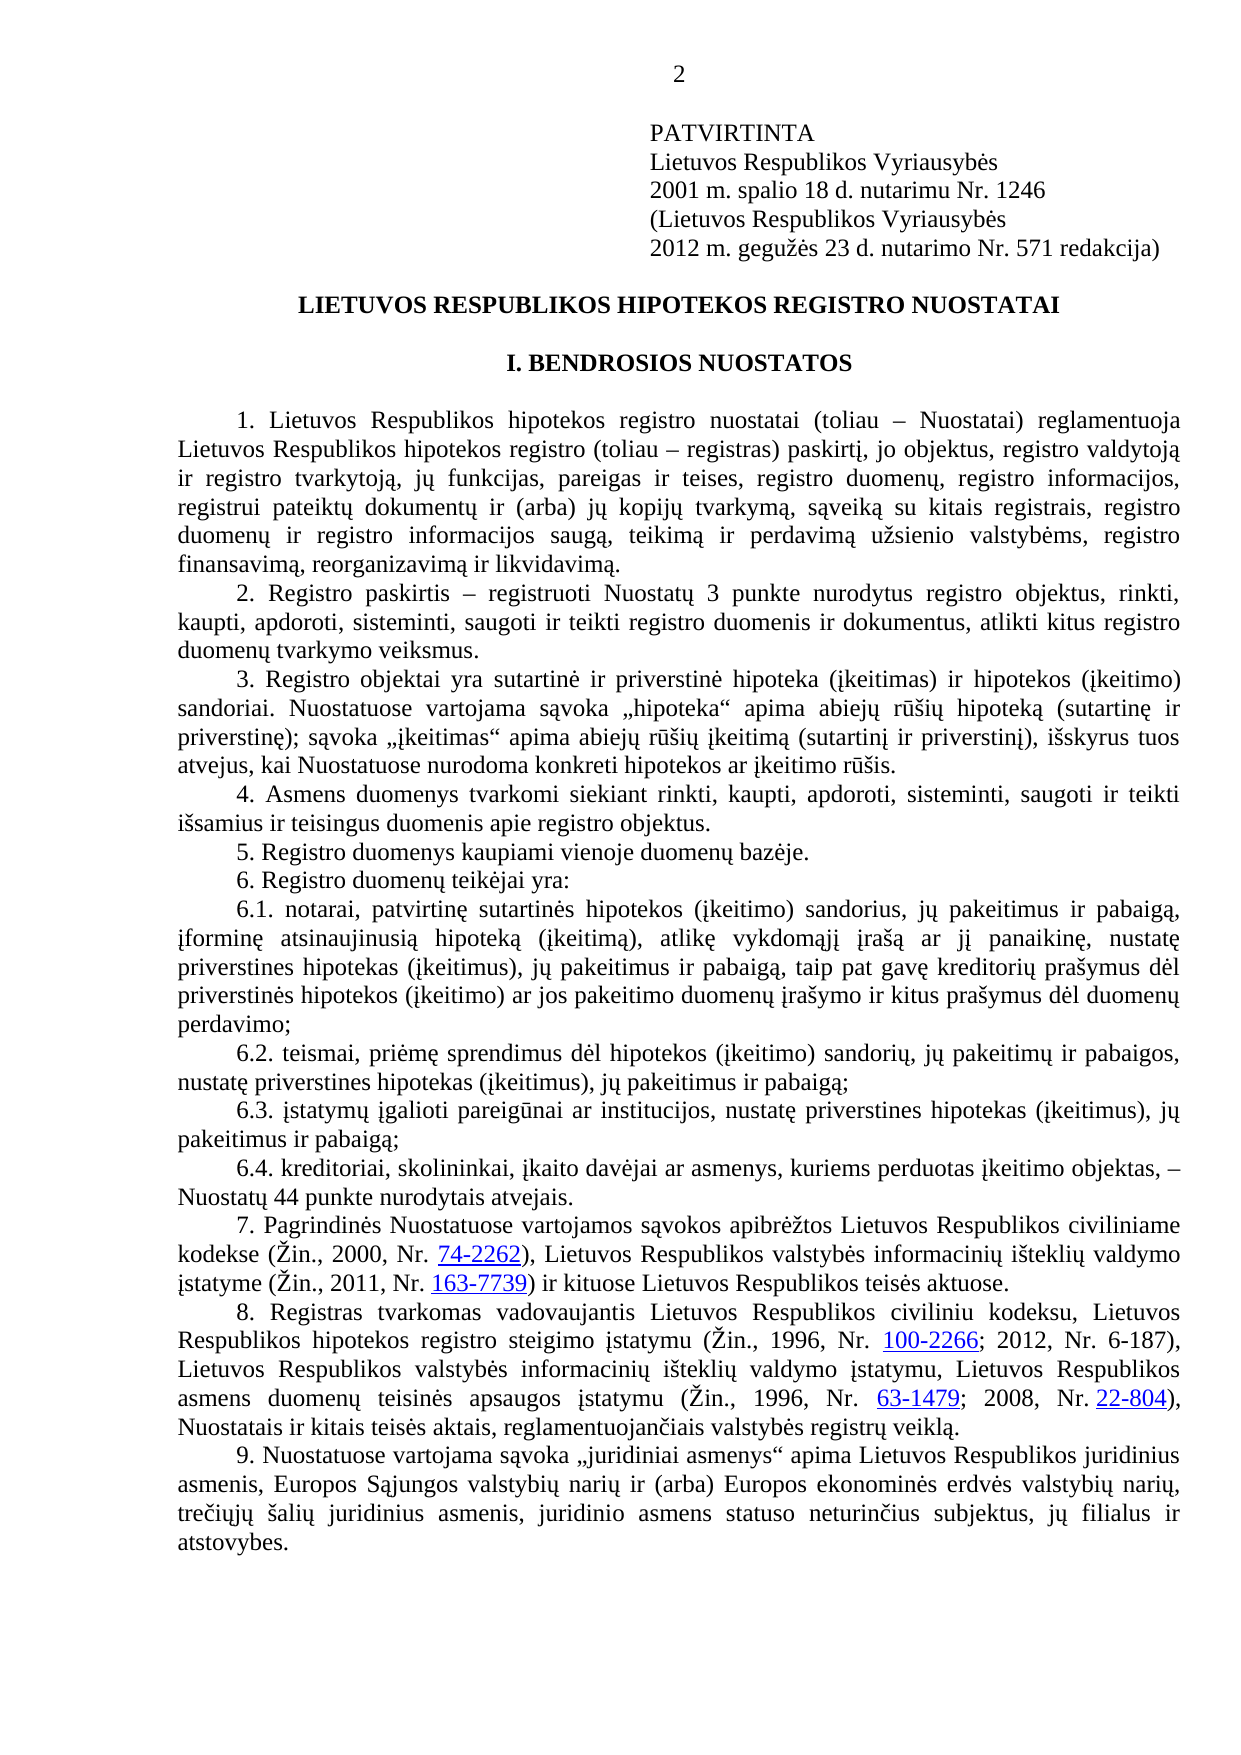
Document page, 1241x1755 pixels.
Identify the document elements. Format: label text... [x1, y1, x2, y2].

text 5. Registro duomenys kaupiami vienoje duomenų bazėje. [177, 837, 1181, 866]
text 9. Nuostatuose vartojama sąvoka „juridiniai asmenys“ apima Lietuvos Respublikos juridinius asmenis, Europos Sąjungos valstybių narių ir (arba) Europos ekonominės erdvės valstybių narių, trečiųjų šalių juridinius asmenis, juridinio asmens statuso neturinčius subjektus, jų filialus ir atstovybes. [177, 1441, 1181, 1556]
text PATVIRTINTA [649, 118, 1181, 147]
text 6.1. notarai, patvirtinę sutartinės hipotekos (įkeitimo) sandorius, jų pakeitimus ir pabaigą, įforminę atsinaujinusią hipoteką (įkeitimą), atlikę vykdomąjį įrašą ar jį panaikinę, nustatę priverstines hipotekas (įkeitimus), jų pakeitimus ir pabaigą, taip pat gavę kreditorių prašymus dėl priverstinės hipotekos (įkeitimo) ar jos pakeitimo duomenų įrašymo ir kitus prašymus dėl duomenų perdavimo; [177, 894, 1181, 1038]
text 2001 m. spalio 18 d. nutarimu Nr. 1246 [649, 176, 1181, 204]
text 7. Pagrindinės Nuostatuose vartojamos sąvokos apibrėžtos Lietuvos Respublikos civiliniame kodekse (Žin., 2000, Nr. 74-2262), Lietuvos Respublikos valstybės informacinių išteklių valdymo įstatyme (Žin., 2011, Nr. 163-7739) ir kituose Lietuvos Respublikos teisės aktuose. [177, 1211, 1181, 1297]
text 3. Registro objektai yra sutartinė ir priverstinė hipoteka (įkeitimas) ir hipotekos (įkeitimo) sandoriai. Nuostatuose vartojama sąvoka „hipoteka“ apima abiejų rūšių hipoteką (sutartinę ir priverstinę); sąvoka „įkeitimas“ apima abiejų rūšių įkeitimą (sutartinį ir priverstinį), išskyrus tuos atvejus, kai Nuostatuose nurodoma konkreti hipotekos ar įkeitimo rūšis. [177, 664, 1181, 779]
text 2012 m. gegužės 23 d. nutarimo Nr. 571 redakcija) [649, 233, 1181, 262]
text LIETUVOS RESPUBLIKOS HIPOTEKOS REGISTRO NUOSTATAI [177, 291, 1181, 319]
text 4. Asmens duomenys tvarkomi siekiant rinkti, kaupti, apdoroti, sisteminti, saugoti ir teikti išsamius ir teisingus duomenis apie registro objektus. [177, 779, 1181, 837]
text 6.4. kreditoriai, skolininkai, įkaito davėjai ar asmenys, kuriems perduotas įkeitimo objektas, – Nuostatų 44 punkte nurodytais atvejais. [177, 1153, 1181, 1211]
text I. BENDROSIOS NUOSTATOS [177, 348, 1181, 377]
text Lietuvos Respublikos Vyriausybės [649, 147, 1181, 176]
text 6.3. įstatymų įgalioti pareigūnai ar institucijos, nustatę priverstines hipotekas (įkeitimus), jų pakeitimus ir pabaigą; [177, 1096, 1181, 1153]
text 2. Registro paskirtis – registruoti Nuostatų 3 punkte nurodytus registro objektus, rinkti, kaupti, apdoroti, sisteminti, saugoti ir teikti registro duomenis ir dokumentus, atlikti kitus registro duomenų tvarkymo veiksmus. [177, 578, 1181, 664]
text 6.2. teismai, priėmę sprendimus dėl hipotekos (įkeitimo) sandorių, jų pakeitimų ir pabaigos, nustatę priverstines hipotekas (įkeitimus), jų pakeitimus ir pabaigą; [177, 1038, 1181, 1096]
text (Lietuvos Respublikos Vyriausybės [649, 204, 1181, 233]
text 6. Registro duomenų teikėjai yra: [177, 866, 1181, 894]
text 1. Lietuvos Respublikos hipotekos registro nuostatai (toliau – Nuostatai) reglamentuoja Lietuvos Respublikos hipotekos registro (toliau – registras) paskirtį, jo objektus, registro valdytoją ir registro tvarkytoją, jų funkcijas, pareigas ir teises, registro duomenų, registro informacijos, registrui pateiktų dokumentų ir (arba) jų kopijų tvarkymą, sąveiką su kitais registrais, registro duomenų ir registro informacijos saugą, teikimą ir perdavimą užsienio valstybėms, registro finansavimą, reorganizavimą ir likvidavimą. [177, 406, 1181, 578]
text 8. Registras tvarkomas vadovaujantis Lietuvos Respublikos civiliniu kodeksu, Lietuvos Respublikos hipotekos registro steigimo įstatymu (Žin., 1996, Nr. 100-2266; 2012, Nr. 6-187), Lietuvos Respublikos valstybės informacinių išteklių valdymo įstatymu, Lietuvos Respublikos asmens duomenų teisinės apsaugos įstatymu (Žin., 1996, Nr. 63-1479; 2008, Nr. 22-804), Nuostatais ir kitais teisės aktais, reglamentuojančiais valstybės registrų veiklą. [177, 1297, 1181, 1441]
